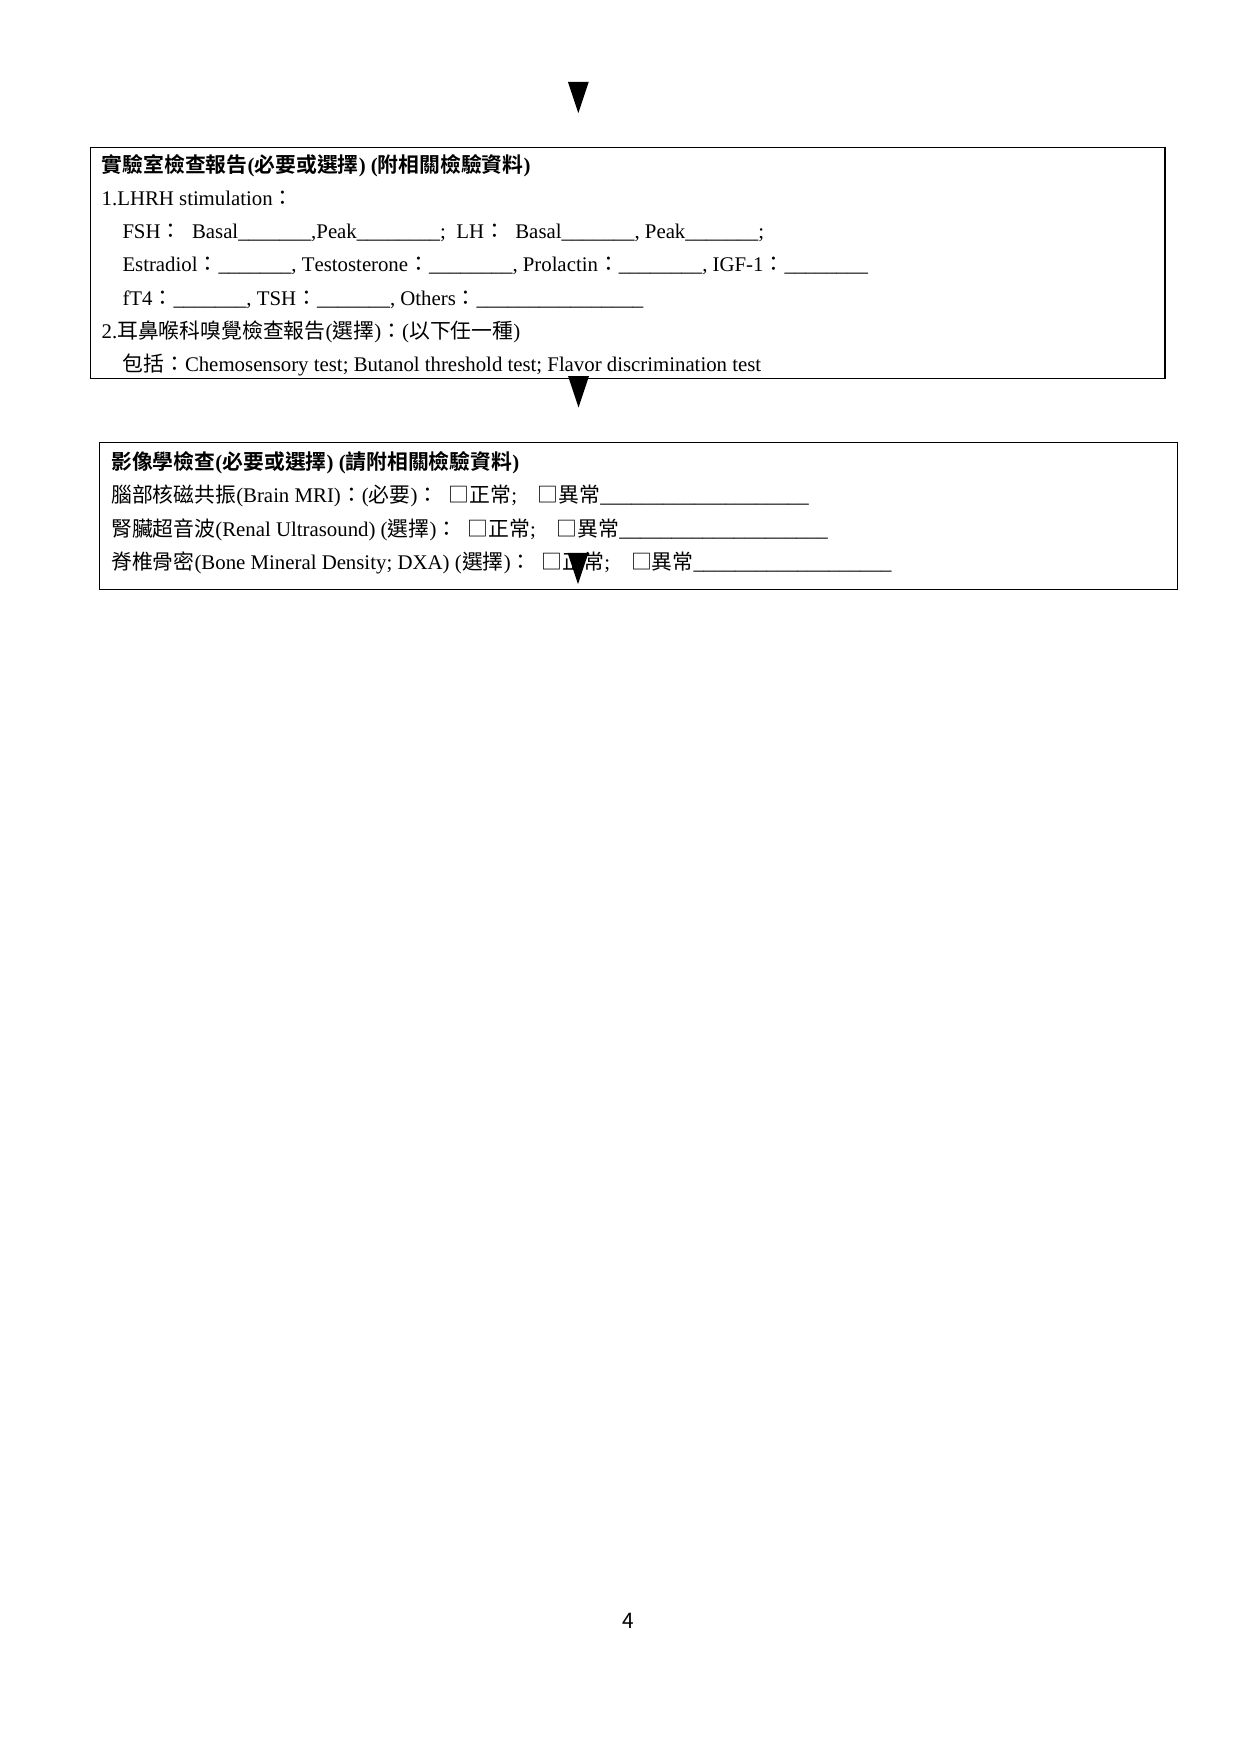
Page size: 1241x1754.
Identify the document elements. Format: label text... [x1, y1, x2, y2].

table_header 影像學檢查(必要或選擇) (請附相關檢驗資料) 腦部核磁共振(Brain MRI)：(必要)： □正常; □異常____________________ 腎臟超音波(Renal Ultrasound) (選擇)： □正常; □異常____________________ 脊椎骨密(Bone Mineral Density; DXA) (選擇)： □正常; □異常___________________ [100, 443, 1177, 589]
table_header 實驗室檢查報告(必要或選擇) (附相關檢驗資料) 1.LHRH stimulation： FSH： Basal_______,Peak________; LH： Basal_______, Peak_______; Estradiol：_______, Testosterone：________, Prolactin：________, IGF-1：________ fT4：_______, TSH：_______, Others：________________ 2.耳鼻喉科嗅覺檢查報告(選擇)：(以下任一種) 包括：Chemosensory test; Butanol threshold test; Flavor discrimination test [91, 148, 1164, 378]
